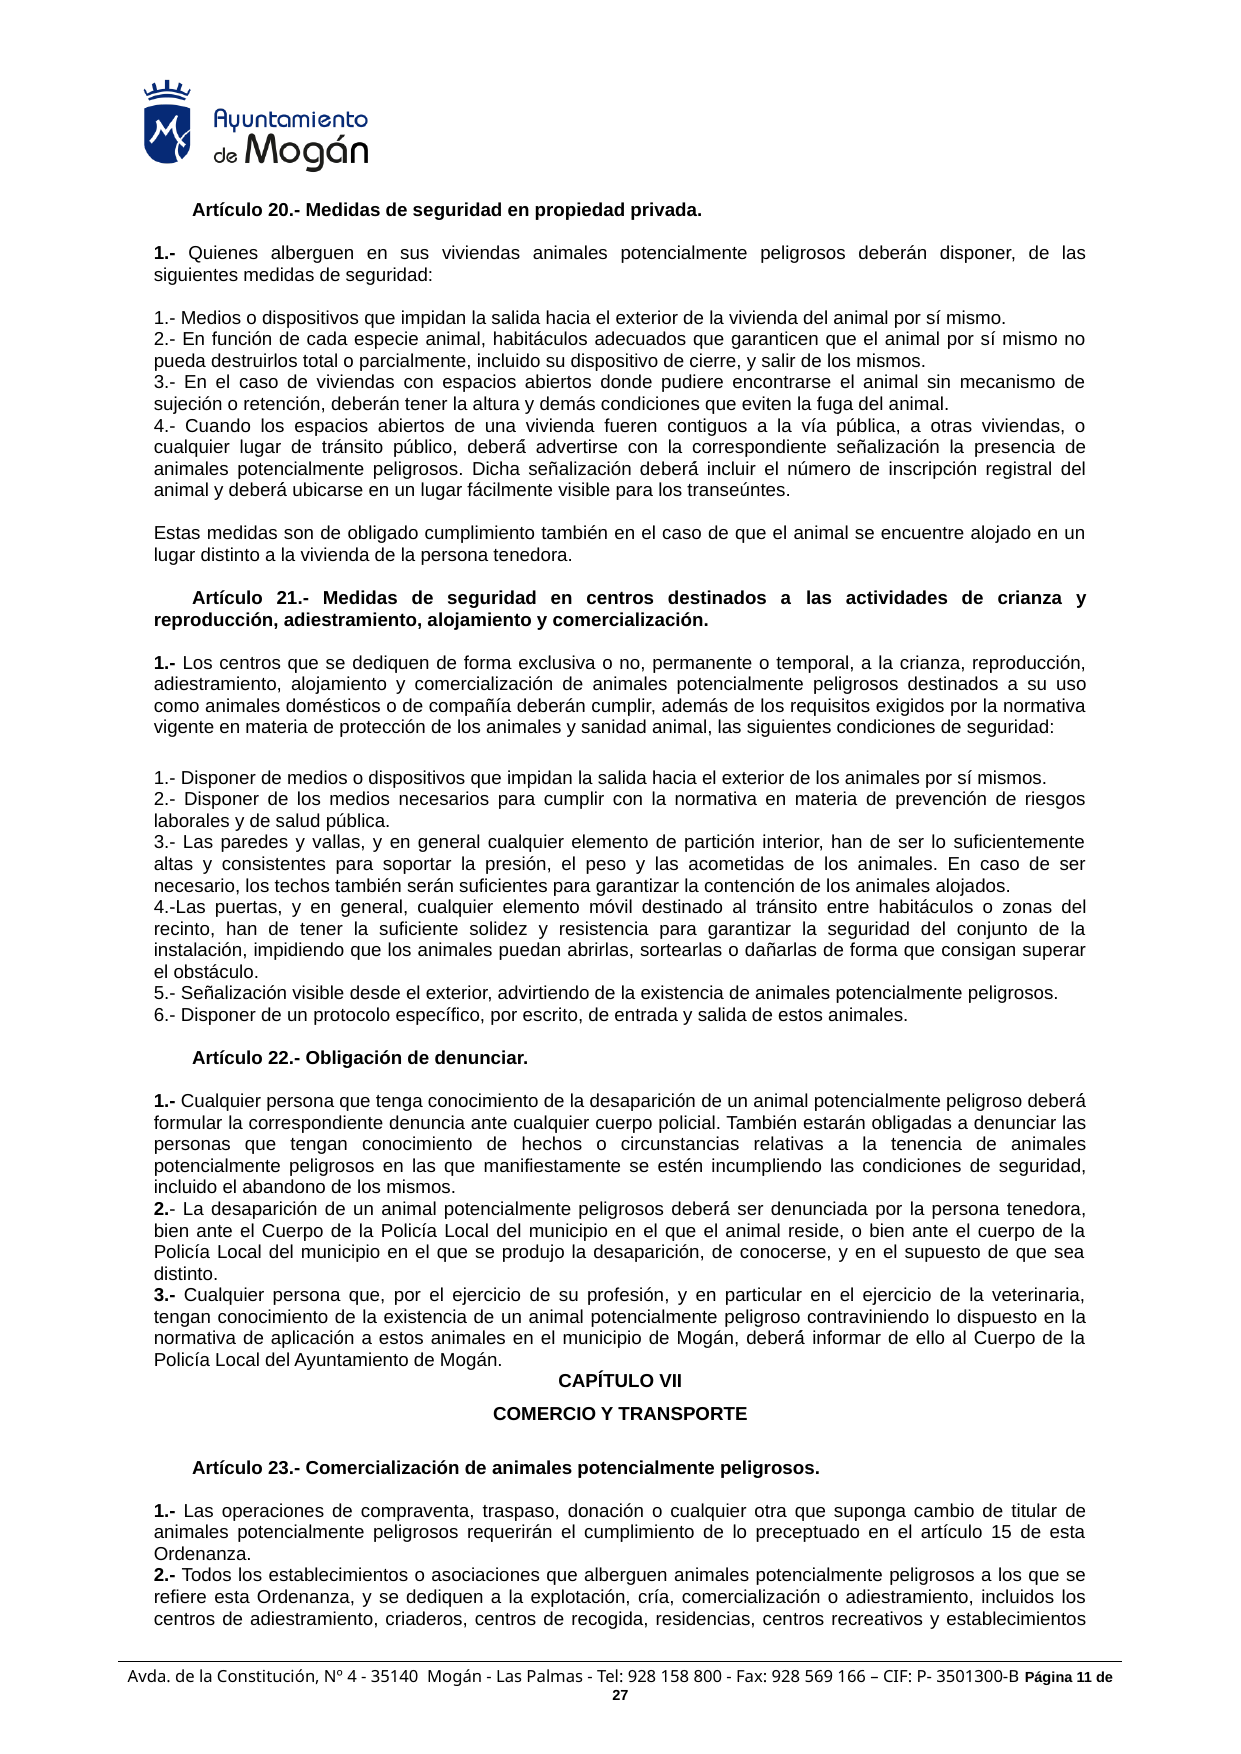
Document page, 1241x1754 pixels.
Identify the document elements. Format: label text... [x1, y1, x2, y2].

text Estas medidas son de obligado cumplimiento también en el caso de que el animal se encuentre alojado en un lugar distinto a la vivienda de la persona tenedora. [153, 522, 1087, 565]
text 2.- La desaparición de un animal potencialmente peligrosos deberá́ ser denunciada por la persona tenedora, bien ante el Cuerpo de la Policía Local del municipio en el que el animal reside, o bien ante el cuerpo de la Policía Local del municipio en el que se produjo la desaparición, de conocerse, y en el supuesto de que sea distinto. [153, 1198, 1087, 1284]
text 2.- Todos los establecimientos o asociaciones que alberguen animales potencialmente peligrosos a los que se refiere esta Ordenanza, y se dediquen a la explotación, cría, comercialización o adiestramiento, incluidos los centros de adiestramiento, criaderos, centros de recogida, residencias, centros recreativos y establecimientos de venta deberán obtener para su funcionamiento la/s autorización/es pertinentes de las autoridades competentes, así́ como cumplir con las obligaciones registrales previstas en el art. 13 de la presente Ordenanza. [153, 1564, 1087, 1629]
text 2.- Disponer de los medios necesarios para cumplir con la normativa en materia de prevención de riesgos laborales y de salud pública. [153, 788, 1087, 831]
text Artículo 23.- Comercialización de animales potencialmente peligrosos. [153, 1456, 1087, 1478]
text 4.- Cuando los espacios abiertos de una vivienda fueren contiguos a la vía pública, a otras viviendas, o cualquier lugar de tránsito público, deberá́ advertirse con la correspondiente señalización la presencia de animales potencialmente peligrosos. Dicha señalización deberá́ incluir el número de inscripción registral del animal y deberá́ ubicarse en un lugar fácilmente visible para los transeúntes. [153, 414, 1087, 501]
text 4.-Las puertas, y en general, cualquier elemento móvil destinado al tránsito entre habitáculos o zonas del recinto, han de tener la suficiente solidez y resistencia para garantizar la seguridad del conjunto de la instalación, impidiendo que los animales puedan abrirlas, sortearlas o dañarlas de forma que consigan superar el obstáculo. [153, 896, 1087, 982]
text Artículo 21.- Medidas de seguridad en centros destinados a las actividades de crianza y reproducción, adiestramiento, alojamiento y comercialización. [153, 587, 1087, 630]
text 1.- Cualquier persona que tenga conocimiento de la desaparición de un animal potencialmente peligroso deberá́ formular la correspondiente denuncia ante cualquier cuerpo policial. También estarán obligadas a denunciar las personas que tengan conocimiento de hechos o circunstancias relativas a la tenencia de animales potencialmente peligrosos en las que manifiestamente se estén incumpliendo las condiciones de seguridad, incluido el abandono de los mismos. [153, 1090, 1087, 1198]
text 1.- Disponer de medios o dispositivos que impidan la salida hacia el exterior de los animales por sí mismos. [153, 767, 1087, 788]
text COMERCIO Y TRANSPORTE [153, 1403, 1087, 1424]
text 2.- En función de cada especie animal, habitáculos adecuados que garanticen que el animal por sí mismo no pueda destruirlos total o parcialmente, incluido su dispositivo de cierre, y salir de los mismos. [153, 328, 1087, 371]
text 1.- Los centros que se dediquen de forma exclusiva o no, permanente o temporal, a la crianza, reproducción, adiestramiento, alojamiento y comercialización de animales potencialmente peligrosos destinados a su uso como animales domésticos o de compañía deberán cumplir, además de los requisitos exigidos por la normativa vigente en materia de protección de los animales y sanidad animal, las siguientes condiciones de seguridad: [153, 652, 1087, 738]
text 1.- Medios o dispositivos que impidan la salida hacia el exterior de la vivienda del animal por sí mismo. [153, 307, 1087, 328]
text 3.- Cualquier persona que, por el ejercicio de su profesión, y en particular en el ejercicio de la veterinaria, tengan conocimiento de la existencia de un animal potencialmente peligroso contraviniendo lo dispuesto en la normativa de aplicación a estos animales en el municipio de Mogán, deberá́ informar de ello al Cuerpo de la Policía Local del Ayuntamiento de Mogán. [153, 1284, 1087, 1370]
text CAPÍTULO VII [153, 1370, 1087, 1392]
text Artículo 22.- Obligación de denunciar. [153, 1047, 1087, 1068]
text 1.- Las operaciones de compraventa, traspaso, donación o cualquier otra que suponga cambio de titular de animales potencialmente peligrosos requerirán el cumplimiento de lo preceptuado en el artículo 15 de esta Ordenanza. [153, 1499, 1087, 1564]
picture [129, 58, 385, 190]
text Artículo 20.- Medidas de seguridad en propiedad privada. [153, 199, 1087, 220]
text 5.- Señalización visible desde el exterior, advirtiendo de la existencia de animales potencialmente peligrosos. [153, 982, 1087, 1004]
text 3.- Las paredes y vallas, y en general cualquier elemento de partición interior, han de ser lo suficientemente altas y consistentes para soportar la presión, el peso y las acometidas de los animales. En caso de ser necesario, los techos también serán suficientes para garantizar la contención de los animales alojados. [153, 831, 1087, 896]
text 6.- Disponer de un protocolo específico, por escrito, de entrada y salida de estos animales. [153, 1004, 1087, 1025]
text 1.- Quienes alberguen en sus viviendas animales potencialmente peligrosos deberán disponer, de las siguientes medidas de seguridad: [153, 242, 1087, 285]
text 3.- En el caso de viviendas con espacios abiertos donde pudiere encontrarse el animal sin mecanismo de sujeción o retención, deberán tener la altura y demás condiciones que eviten la fuga del animal. [153, 371, 1087, 414]
